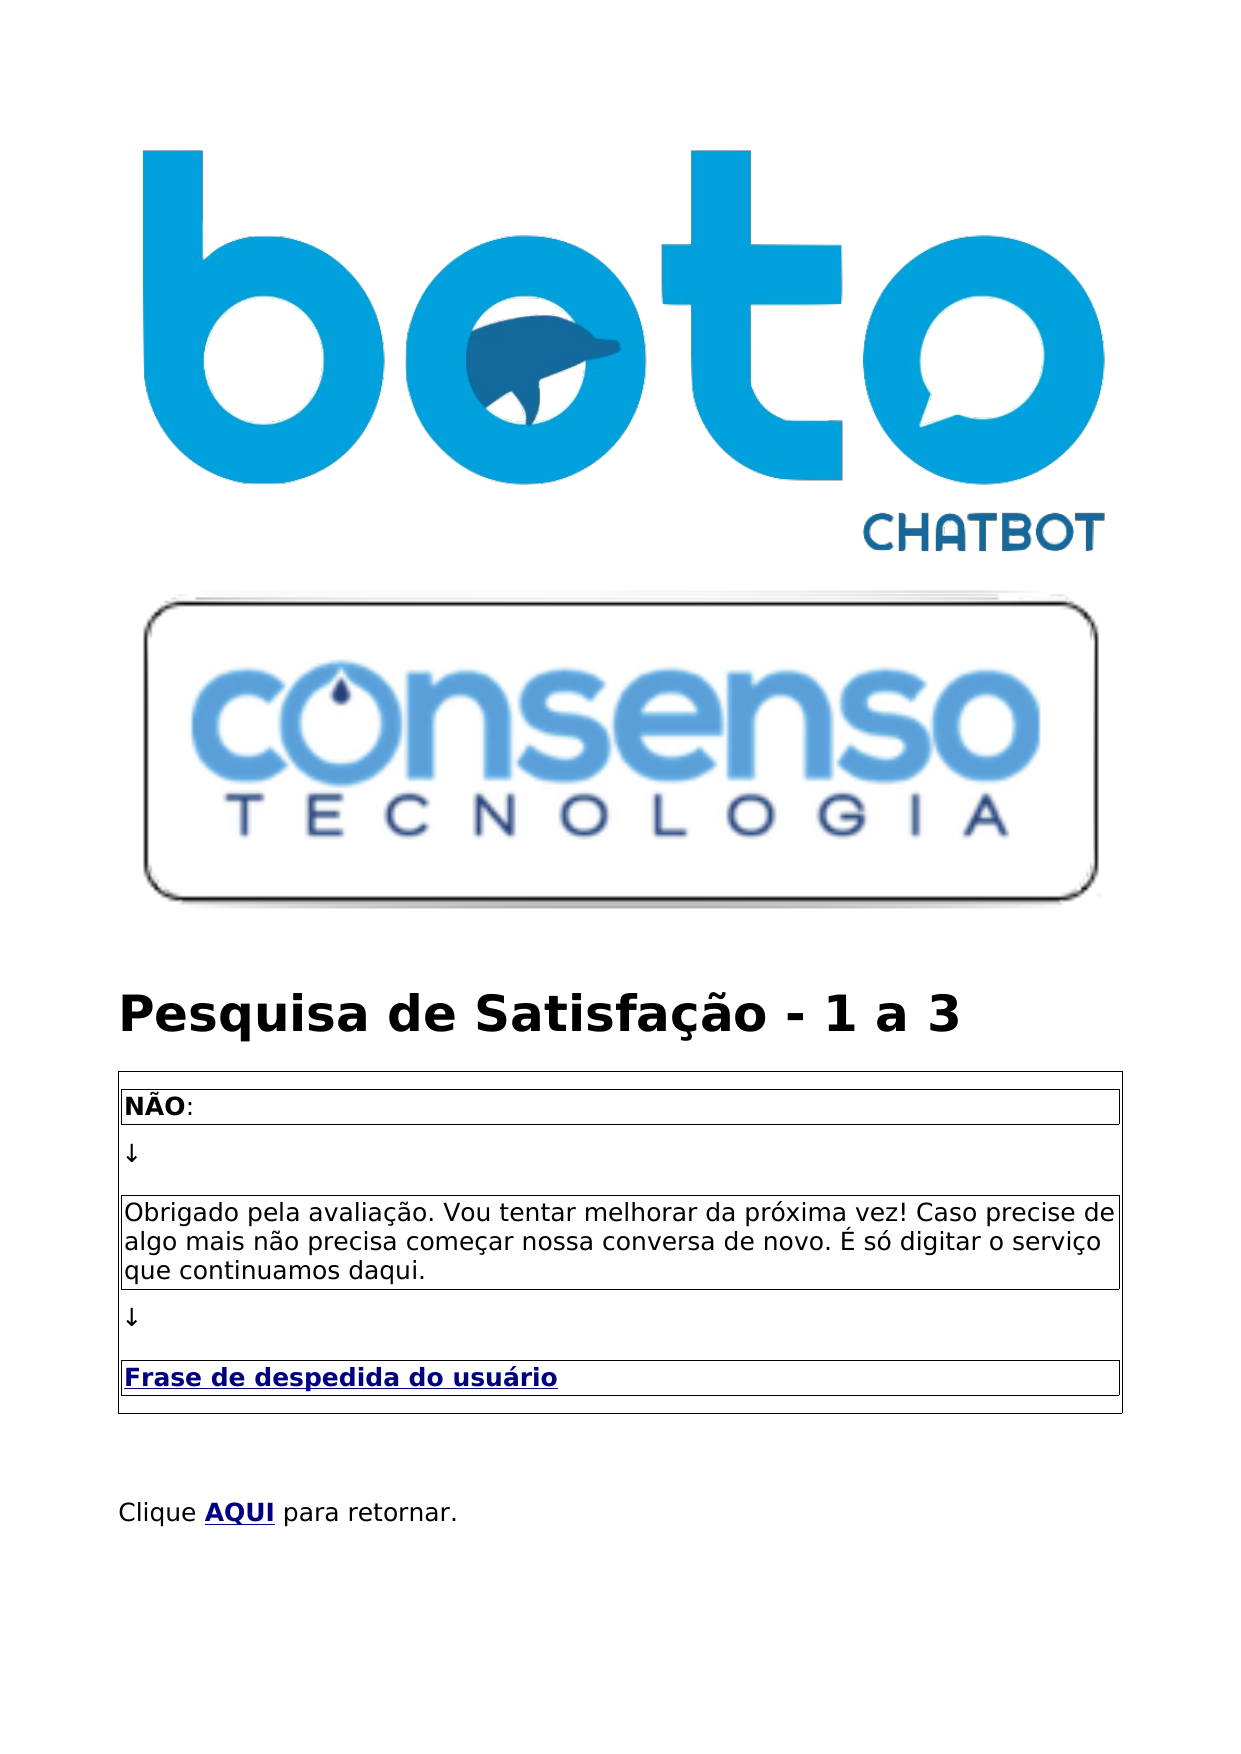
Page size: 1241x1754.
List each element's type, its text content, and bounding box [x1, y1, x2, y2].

text Clique AQUI para retornar. [118, 1499, 1122, 1528]
table_header Obrigado pela avaliação. Vou tentar melhorar da próxima vez! Caso precise de algo mais não precisa começar nossa conversa de novo. É só digitar o serviço que continuamos daqui. [122, 1196, 1119, 1289]
subtitle Pesquisa de Satisfação - 1 a 3 [118, 985, 1122, 1044]
picture [118, 586, 1123, 936]
picture [118, 118, 1123, 575]
table_header Frase de despedida do usuário [122, 1361, 1119, 1395]
table_header NÃO: [122, 1090, 1119, 1124]
table_header ↓ ↓ [119, 1072, 1122, 1413]
